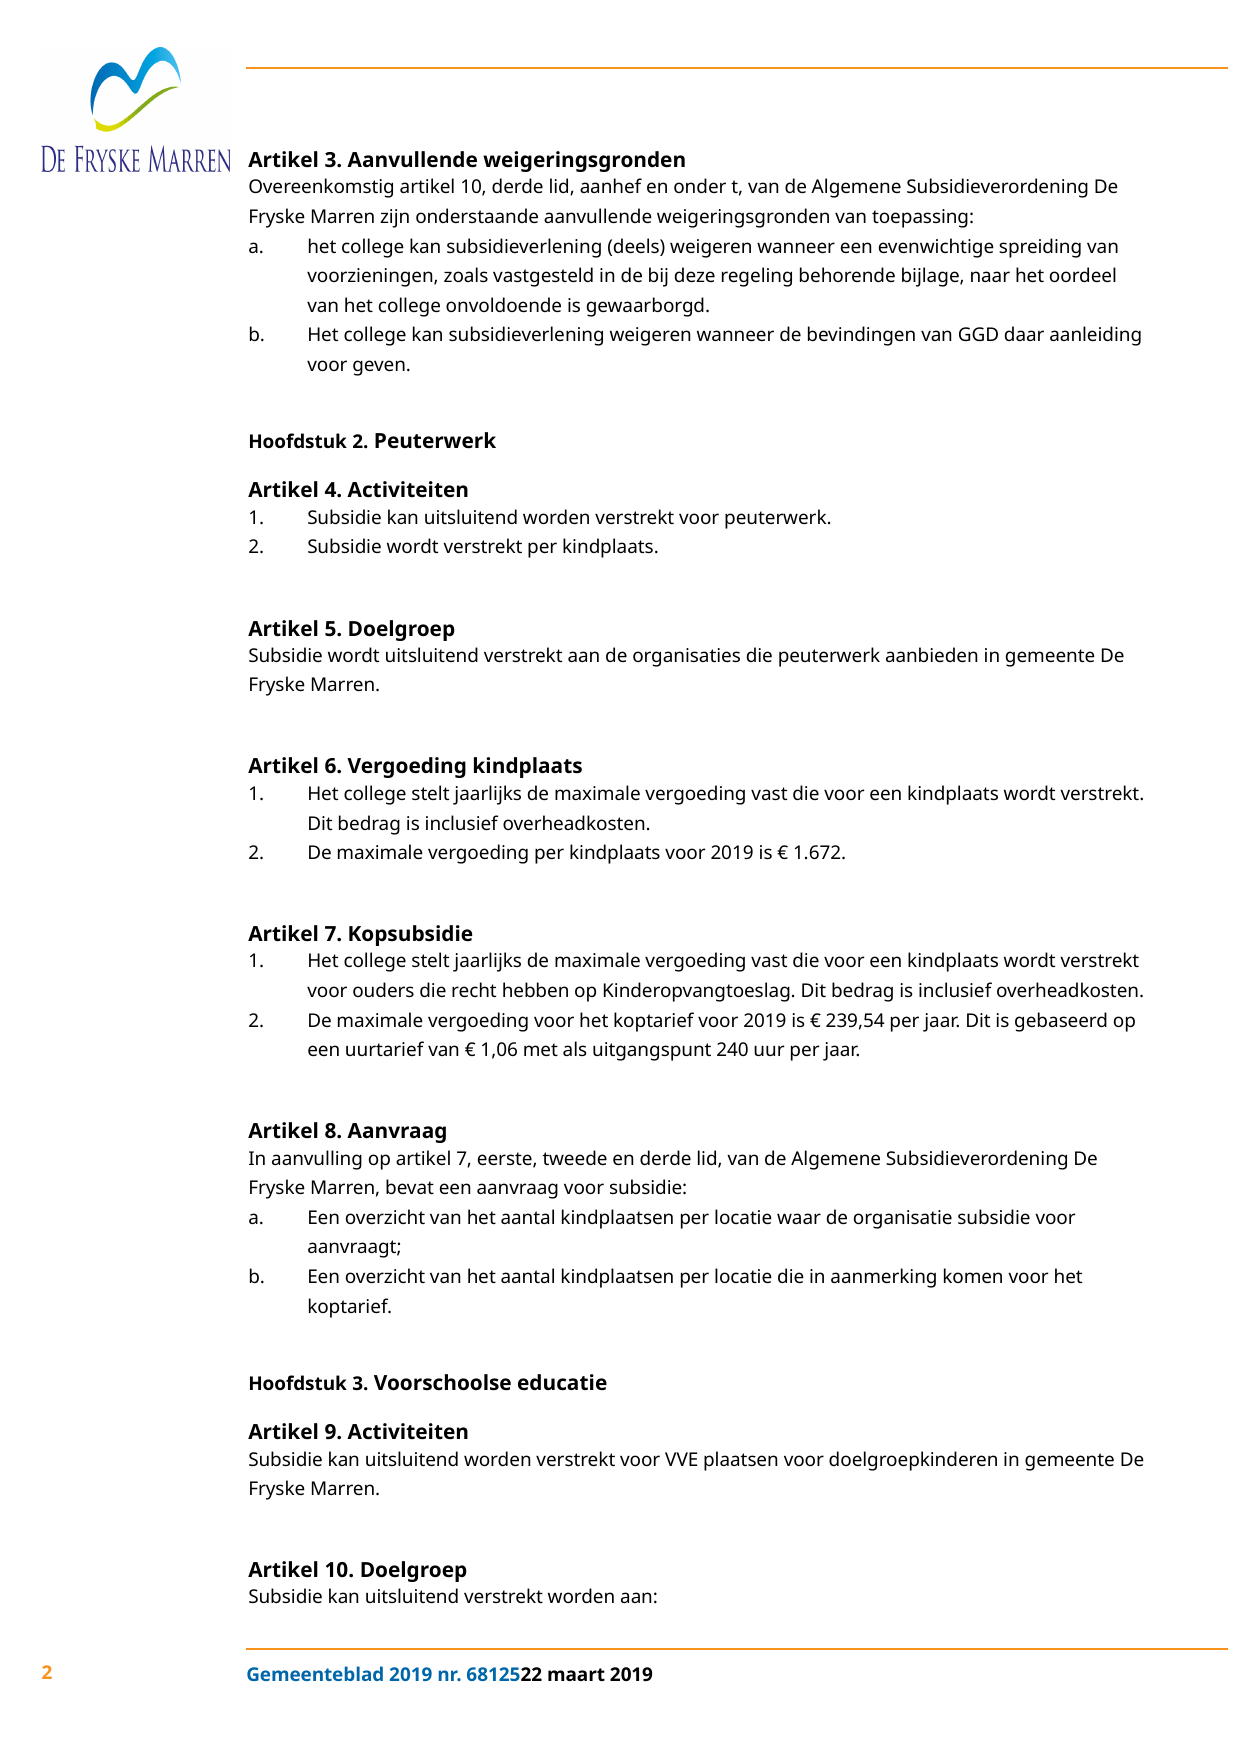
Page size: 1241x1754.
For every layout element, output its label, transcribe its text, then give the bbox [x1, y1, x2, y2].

text Artikel 7. Kopsubsidie [248, 919, 1152, 948]
list Subsidie kan uitsluitend worden verstrekt voor peuterwerk. [248, 504, 1152, 530]
text Artikel 3. Aanvullende weigeringsgronden [248, 145, 1152, 174]
text Artikel 9. Activiteiten [248, 1417, 1152, 1446]
text Artikel 5. Doelgroep [248, 614, 1152, 642]
text Subsidie kan uitsluitend worden verstrekt voor VVE plaatsen voor doelgroepkinderen in gemeente De Fryske Marren. [248, 1446, 1152, 1501]
text Artikel 10. Doelgroep [248, 1555, 1152, 1584]
text Hoofdstuk 3. Voorschoolse educatie [248, 1368, 1152, 1396]
list het college kan subsidieverlening (deels) weigeren wanneer een evenwichtige spreiding van voorzieningen, zoals vastgesteld in de bij deze regeling behorende bijlage, naar het oordeel van het college onvoldoende is gewaarborgd. [248, 233, 1152, 318]
text Artikel 4. Activiteiten [248, 476, 1152, 504]
list Een overzicht van het aantal kindplaatsen per locatie waar de organisatie subsidie voor aanvraagt; [248, 1204, 1152, 1259]
list Subsidie wordt verstrekt per kindplaats. [248, 534, 1152, 559]
text Artikel 8. Aanvraag [248, 1116, 1152, 1145]
text Subsidie kan uitsluitend verstrekt worden aan: [248, 1584, 1152, 1609]
list Het college stelt jaarlijks de maximale vergoeding vast die voor een kindplaats wordt verstrekt. Dit bedrag is inclusief overheadkosten. [248, 780, 1152, 835]
text Artikel 6. Vergoeding kindplaats [248, 752, 1152, 780]
list Het college stelt jaarlijks de maximale vergoeding vast die voor een kindplaats wordt verstrekt voor ouders die recht hebben op Kinderopvangtoeslag. Dit bedrag is inclusief overheadkosten. [248, 948, 1152, 1003]
text Overeenkomstig artikel 10, derde lid, aanhef en onder t, van de Algemene Subsidieverordening De Fryske Marren zijn onderstaande aanvullende weigeringsgronden van toepassing: [248, 174, 1152, 229]
text In aanvulling op artikel 7, eerste, tweede en derde lid, van de Algemene Subsidieverordening De Fryske Marren, bevat een aanvraag voor subsidie: [248, 1145, 1152, 1200]
list Het college kan subsidieverlening weigeren wanneer de bevindingen van GGD daar aanleiding voor geven. [248, 322, 1152, 377]
text Subsidie wordt uitsluitend verstrekt aan de organisaties die peuterwerk aanbieden in gemeente De Fryske Marren. [248, 642, 1152, 697]
list Een overzicht van het aantal kindplaatsen per locatie die in aanmerking komen voor het koptarief. [248, 1263, 1152, 1318]
picture [41, 47, 231, 172]
text Hoofdstuk 2. Peuterwerk [248, 426, 1152, 455]
list De maximale vergoeding voor het koptarief voor 2019 is € 239,54 per jaar. Dit is gebaseerd op een uurtarief van € 1,06 met als uitgangspunt 240 uur per jaar. [248, 1007, 1152, 1062]
list De maximale vergoeding per kindplaats voor 2019 is € 1.672. [248, 839, 1152, 865]
